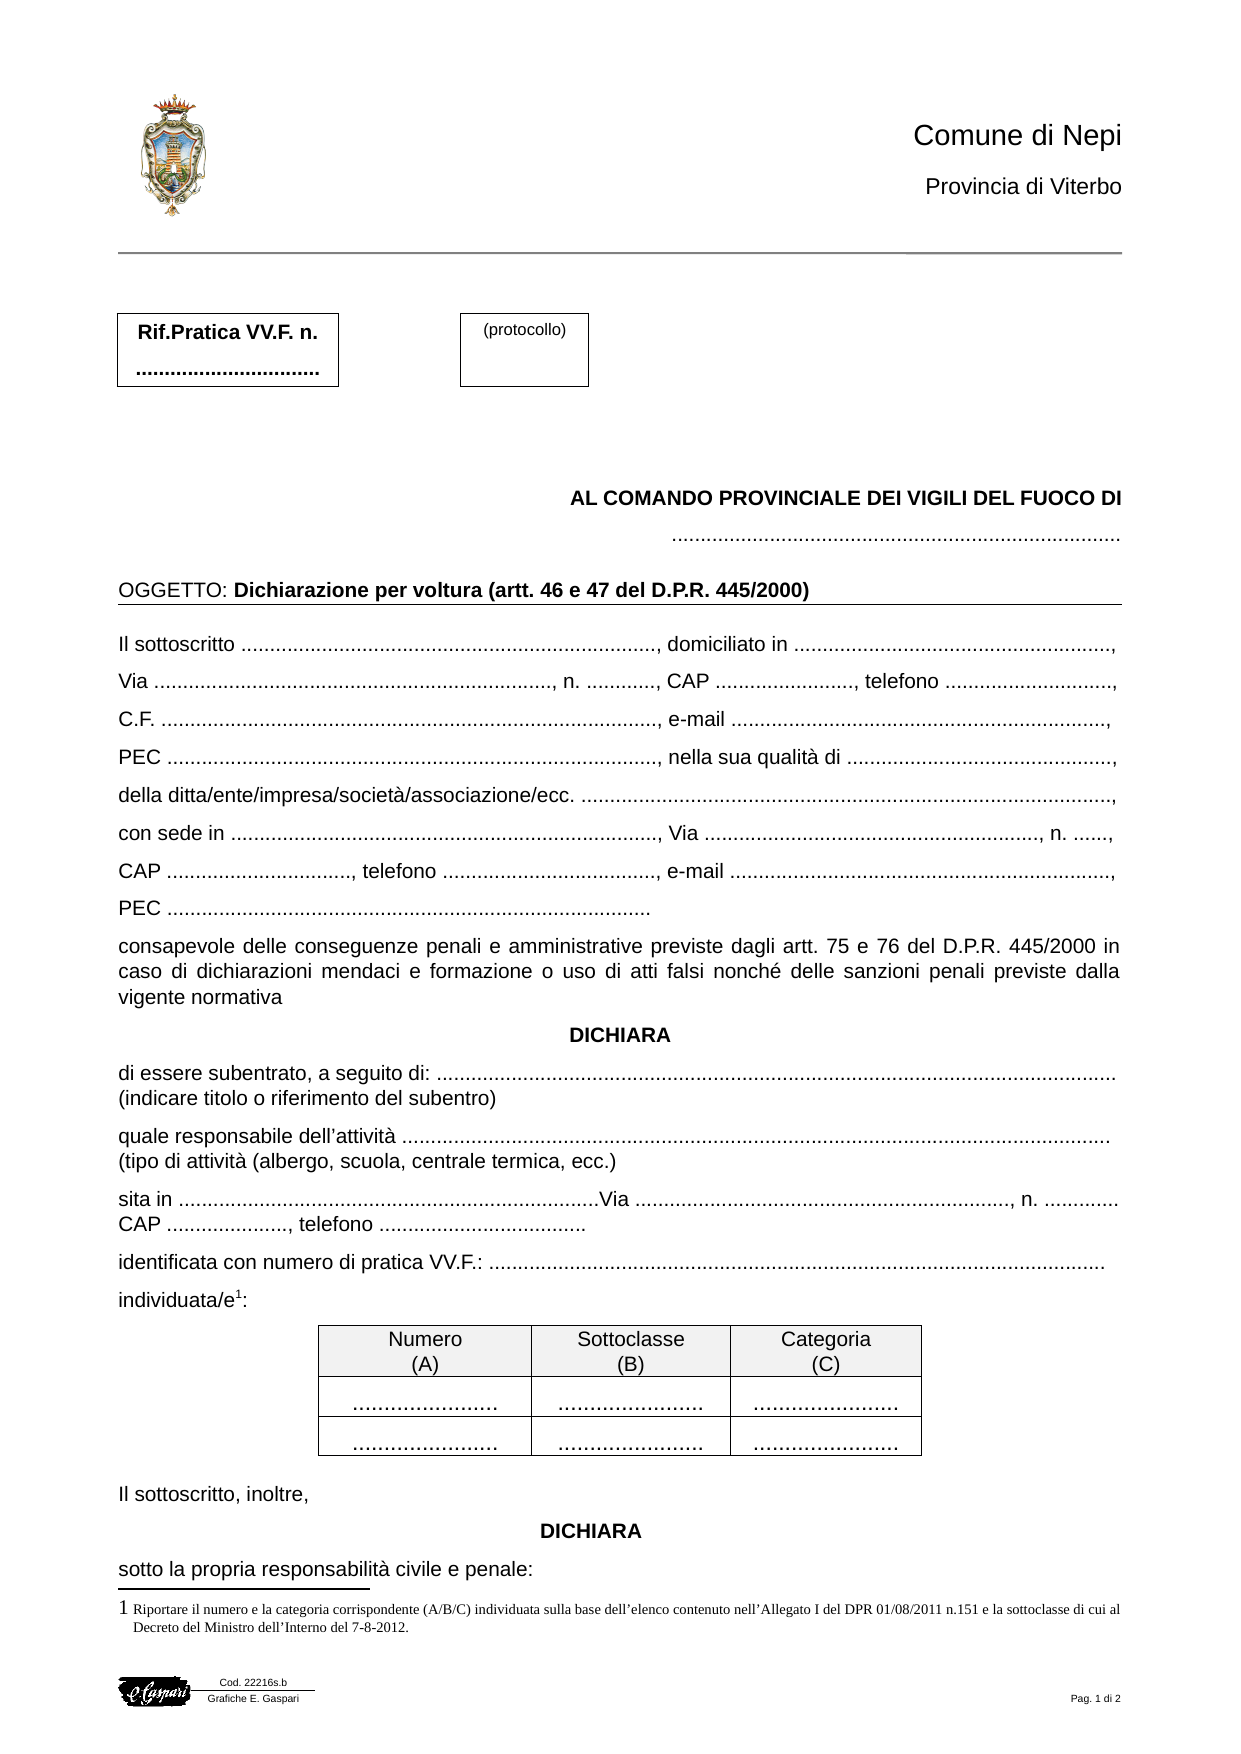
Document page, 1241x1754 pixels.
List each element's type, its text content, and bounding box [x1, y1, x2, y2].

picture [117, 1675, 191, 1707]
text DICHIARA [118, 1022, 1122, 1046]
table_cell ....................... [319, 1417, 531, 1455]
text C.F. ......................................................................................, e-mail ................................................................., [118, 707, 1122, 731]
picture [122, 87, 224, 219]
text Via ....................................................................., n. ............, CAP ........................, telefono ............................., [118, 669, 1122, 693]
text .............................................................................. [118, 522, 1122, 546]
table_header Categoria (C) [731, 1326, 921, 1376]
text PEC .................................................................................... [118, 896, 1122, 920]
table_cell ....................... [532, 1417, 730, 1455]
table_cell ....................... [731, 1377, 921, 1416]
table_header (protocollo) [461, 314, 588, 386]
text Comune di Nepi [224, 118, 1122, 152]
text PEC ....................................................................................., nella sua qualità di .............................................., [118, 745, 1122, 769]
text quale responsabile dell’attività ........................................................................................................................... (tipo di attività (albergo, scuola, centrale termica, ecc.) [118, 1123, 1122, 1173]
text Riportare il numero e la categoria corrispondente (A/B/C) individuata sulla base dell’elenco contenuto nell’Allegato I del DPR 01/08/2011 n.151 e la sottoclasse di cui al Decreto del Ministro dell’Interno del 7-8-2012. [118, 1595, 1122, 1636]
table_header Rif.Pratica VV.F. n. ................................ [118, 314, 338, 386]
text Il sottoscritto ........................................................................, domiciliato in ......................................................., [118, 632, 1122, 656]
text OGGETTO: Dichiarazione per voltura (artt. 46 e 47 del D.P.R. 445/2000) [118, 578, 1122, 604]
text DICHIARA [118, 1519, 1064, 1543]
text CAP ................................, telefono ....................................., e-mail .................................................................., [118, 858, 1122, 882]
text della ditta/ente/impresa/società/associazione/ecc. ............................................................................................, [118, 783, 1122, 807]
text con sede in .........................................................................., Via .........................................................., n. ......, [118, 821, 1122, 844]
text consapevole delle conseguenze penali e amministrative previste dagli artt. 75 e 76 del D.P.R. 445/2000 in caso di dichiarazioni mendaci e formazione o uso di atti falsi nonché delle sanzioni penali previste dalla vigente normativa [118, 934, 1122, 1009]
text AL COMANDO PROVINCIALE DEI VIGILI DEL FUOCO DI [118, 486, 1122, 509]
text Provincia di Viterbo [224, 173, 1122, 200]
table_header [339, 313, 460, 386]
text Il sottoscritto, inoltre, [118, 1481, 1063, 1505]
table_cell ....................... [532, 1377, 730, 1416]
text sita in .........................................................................Via ................................................................., n. ............. CAP ....................., telefono .................................... [118, 1187, 1122, 1236]
table_header Sottoclasse (B) [532, 1326, 730, 1376]
text di essere subentrato, a seguito di: ...................................................................................................................... (indicare titolo o riferimento del subentro) [118, 1060, 1122, 1109]
table_header Numero (A) [319, 1326, 531, 1376]
text sotto la propria responsabilità civile e penale: [118, 1557, 1107, 1581]
text identificata con numero di pratica VV.F.: ........................................................................................................... [118, 1250, 1122, 1274]
table_cell ....................... [731, 1417, 921, 1455]
text individuata/e: [118, 1287, 1122, 1311]
table_cell ....................... [319, 1377, 531, 1416]
